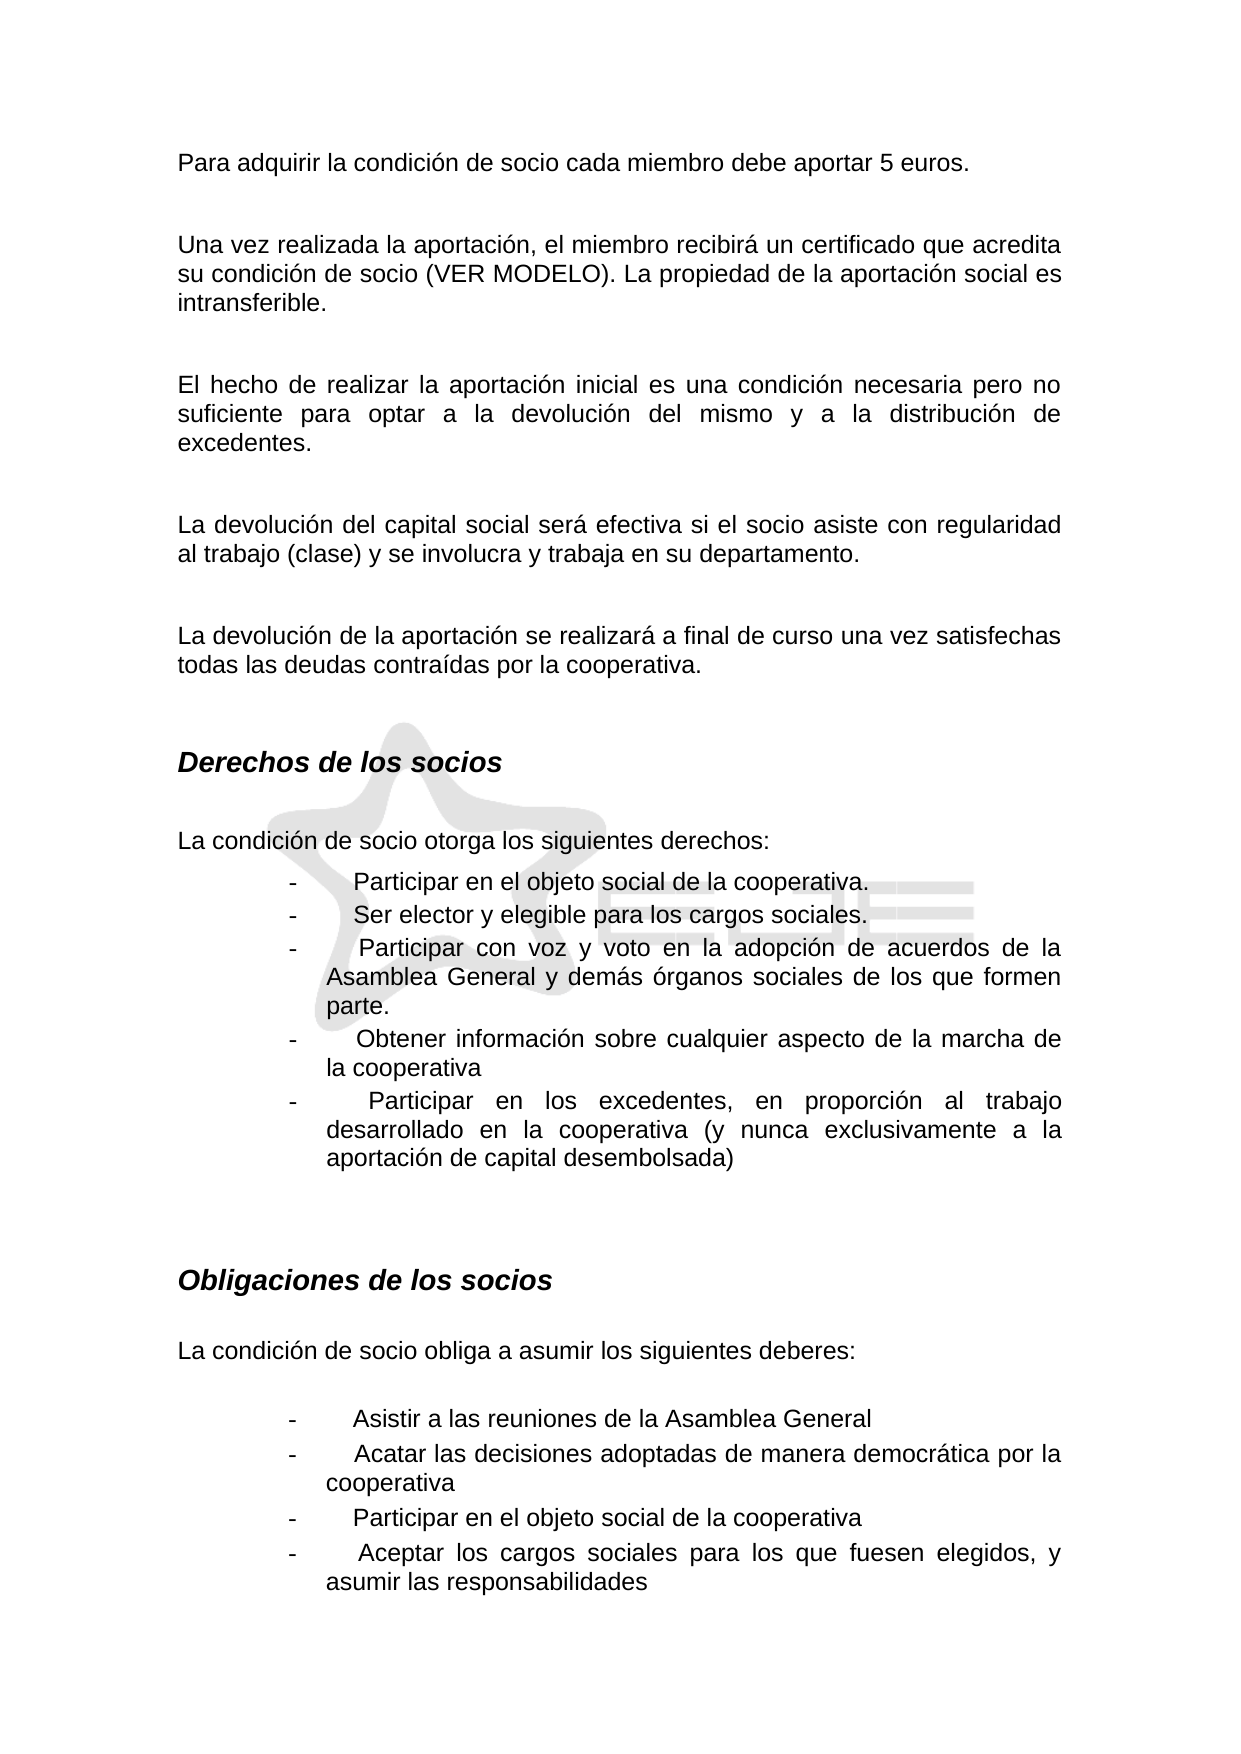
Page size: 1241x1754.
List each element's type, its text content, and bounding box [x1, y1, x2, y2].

text El hecho de realizar la aportación inicial es una condición necesaria pero no suficiente para optar a la devolución del mismo y a la distribución de excedentes. [177, 370, 1063, 456]
text La devolución del capital social será efectiva si el socio asiste con regularidad al trabajo (clase) y se involucra y trabaja en su departamento. [177, 510, 1063, 545]
text La condición de socio obliga a asumir los siguientes deberes: [177, 1336, 1063, 1364]
text - Acatar las decisiones adoptadas de manera democrática por la cooperativa [288, 1439, 1063, 1496]
text - Aceptar los cargos sociales para los que fuesen elegidos, y asumir las responsabilidades [288, 1538, 1063, 1595]
text Para adquirir la condición de socio cada miembro debe aportar 5 euros. [177, 148, 1063, 176]
text - Participar en el objeto social de la cooperativa [288, 1502, 1063, 1531]
subtitle Obligaciones de los socios [177, 1263, 1063, 1296]
text Una vez realizada la aportación, el miembro recibirá un certificado que acredita su condición de socio (VER MODELO). La propiedad de la aportación social es intransferible. [177, 230, 1063, 316]
text - Asistir a las reuniones de la Asamblea General [288, 1403, 1063, 1432]
